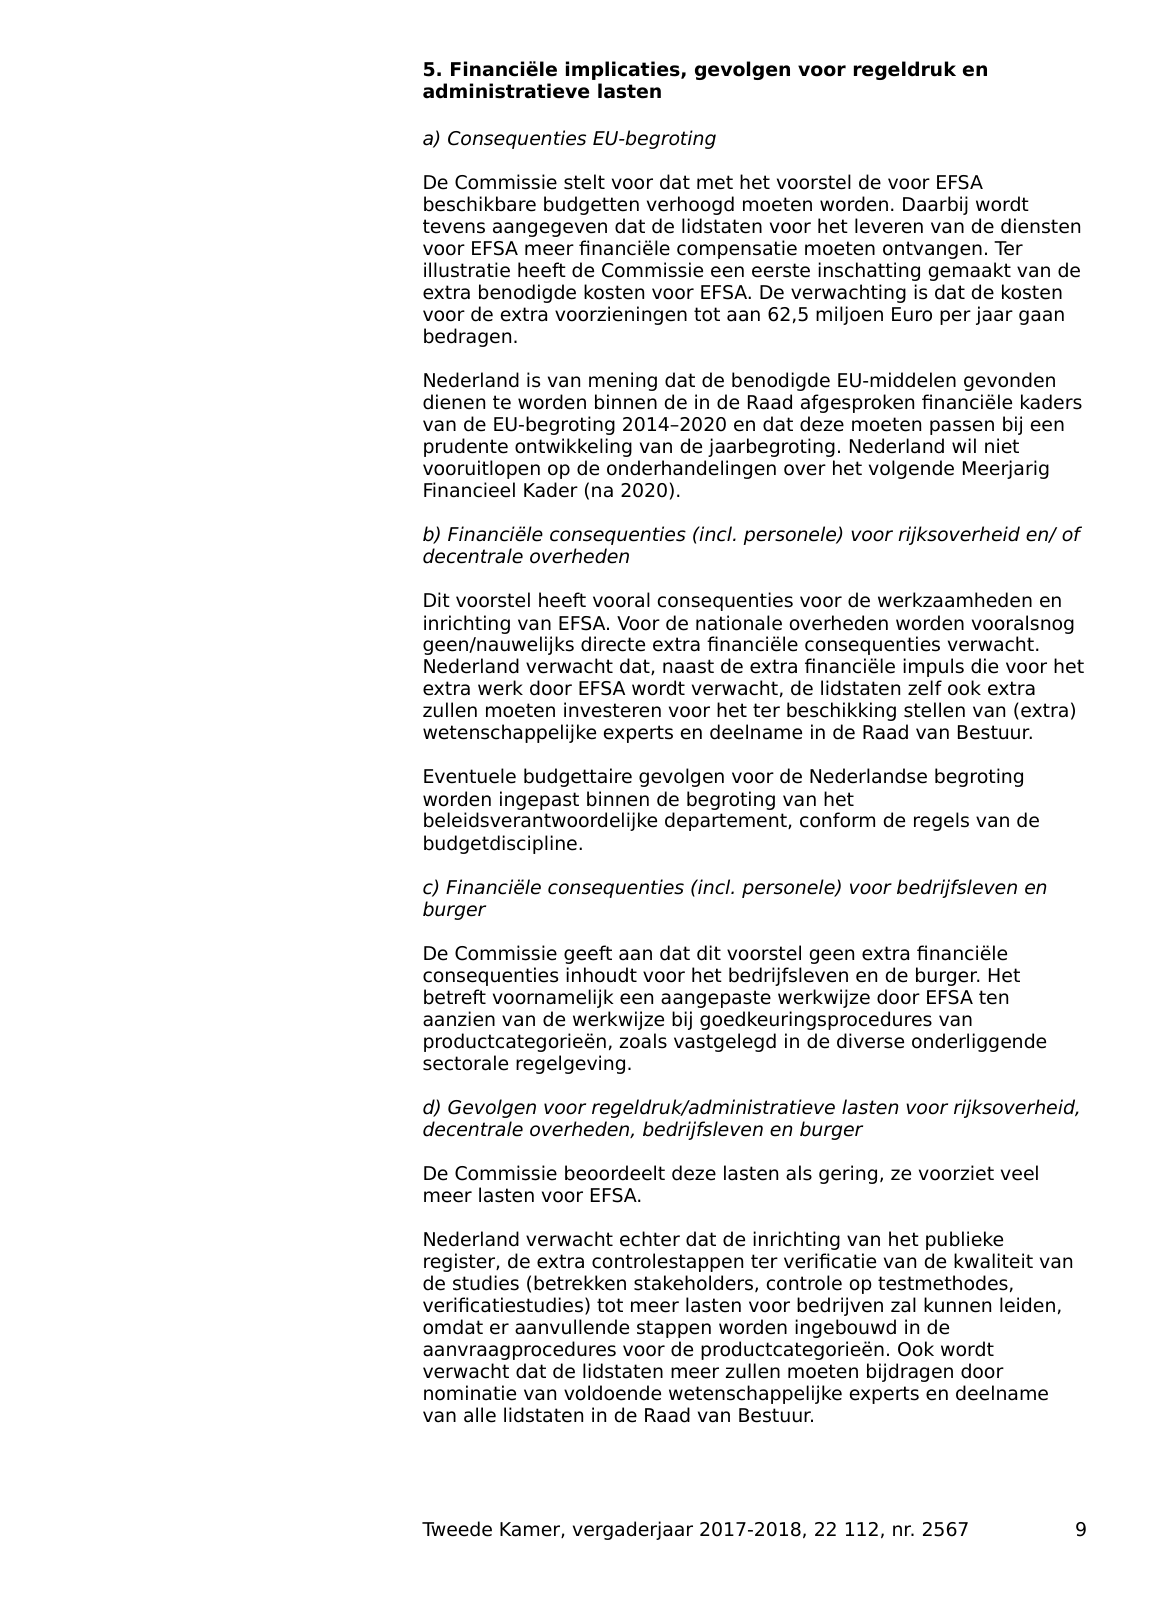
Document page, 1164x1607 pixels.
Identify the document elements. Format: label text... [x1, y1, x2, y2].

text De Commissie geeft aan dat dit voorstel geen extra financiële consequenties inhoudt voor het bedrijfsleven en de burger. Het betreft voornamelijk een aangepaste werkwijze door EFSA ten aanzien van de werkwijze bij goedkeuringsprocedures van productcategorieën, zoals vastgelegd in de diverse onderliggende sectorale regelgeving. [422, 943, 1087, 1074]
subtitle a) Consequenties EU-begroting [422, 128, 1087, 150]
subtitle 5. Financiële implicaties, gevolgen voor regeldruk en administratieve lasten [422, 59, 1087, 103]
text Eventuele budgettaire gevolgen voor de Nederlandse begroting worden ingepast binnen de begroting van het beleidsverantwoordelijke departement, conform de regels van de budgetdiscipline. [422, 766, 1087, 854]
text Dit voorstel heeft vooral consequenties voor de werkzaamheden en inrichting van EFSA. Voor de nationale overheden worden vooralsnog geen/nauwelijks directe extra financiële consequenties verwacht. Nederland verwacht dat, naast de extra financiële impuls die voor het extra werk door EFSA wordt verwacht, de lidstaten zelf ook extra zullen moeten investeren voor het ter beschikking stellen van (extra) wetenschappelijke experts en deelname in de Raad van Bestuur. [422, 590, 1087, 744]
subtitle d) Gevolgen voor regeldruk/administratieve lasten voor rijksoverheid, decentrale overheden, bedrijfsleven en burger [422, 1097, 1087, 1141]
subtitle b) Financiële consequenties (incl. personele) voor rijksoverheid en/ of decentrale overheden [422, 524, 1087, 568]
text Nederland verwacht echter dat de inrichting van het publieke register, de extra controlestappen ter verificatie van de kwaliteit van de studies (betrekken stakeholders, controle op testmethodes, verificatiestudies) tot meer lasten voor bedrijven zal kunnen leiden, omdat er aanvullende stappen worden ingebouwd in de aanvraagprocedures voor de productcategorieën. Ook wordt verwacht dat de lidstaten meer zullen moeten bijdragen door nominatie van voldoende wetenschappelijke experts en deelname van alle lidstaten in de Raad van Bestuur. [422, 1229, 1087, 1427]
subtitle c) Financiële consequenties (incl. personele) voor bedrijfsleven en burger [422, 877, 1087, 921]
text Nederland is van mening dat de benodigde EU-middelen gevonden dienen te worden binnen de in de Raad afgesproken financiële kaders van de EU-begroting 2014–2020 en dat deze moeten passen bij een prudente ontwikkeling van de jaarbegroting. Nederland wil niet vooruitlopen op de onderhandelingen over het volgende Meerjarig Financieel Kader (na 2020). [422, 370, 1087, 502]
text De Commissie beoordeelt deze lasten als gering, ze voorziet veel meer lasten voor EFSA. [422, 1163, 1087, 1207]
text De Commissie stelt voor dat met het voorstel de voor EFSA beschikbare budgetten verhoogd moeten worden. Daarbij wordt tevens aangegeven dat de lidstaten voor het leveren van de diensten voor EFSA meer financiële compensatie moeten ontvangen. Ter illustratie heeft de Commissie een eerste inschatting gemaakt van de extra benodigde kosten voor EFSA. De verwachting is dat de kosten voor de extra voorzieningen tot aan 62,5 miljoen Euro per jaar gaan bedragen. [422, 172, 1087, 348]
